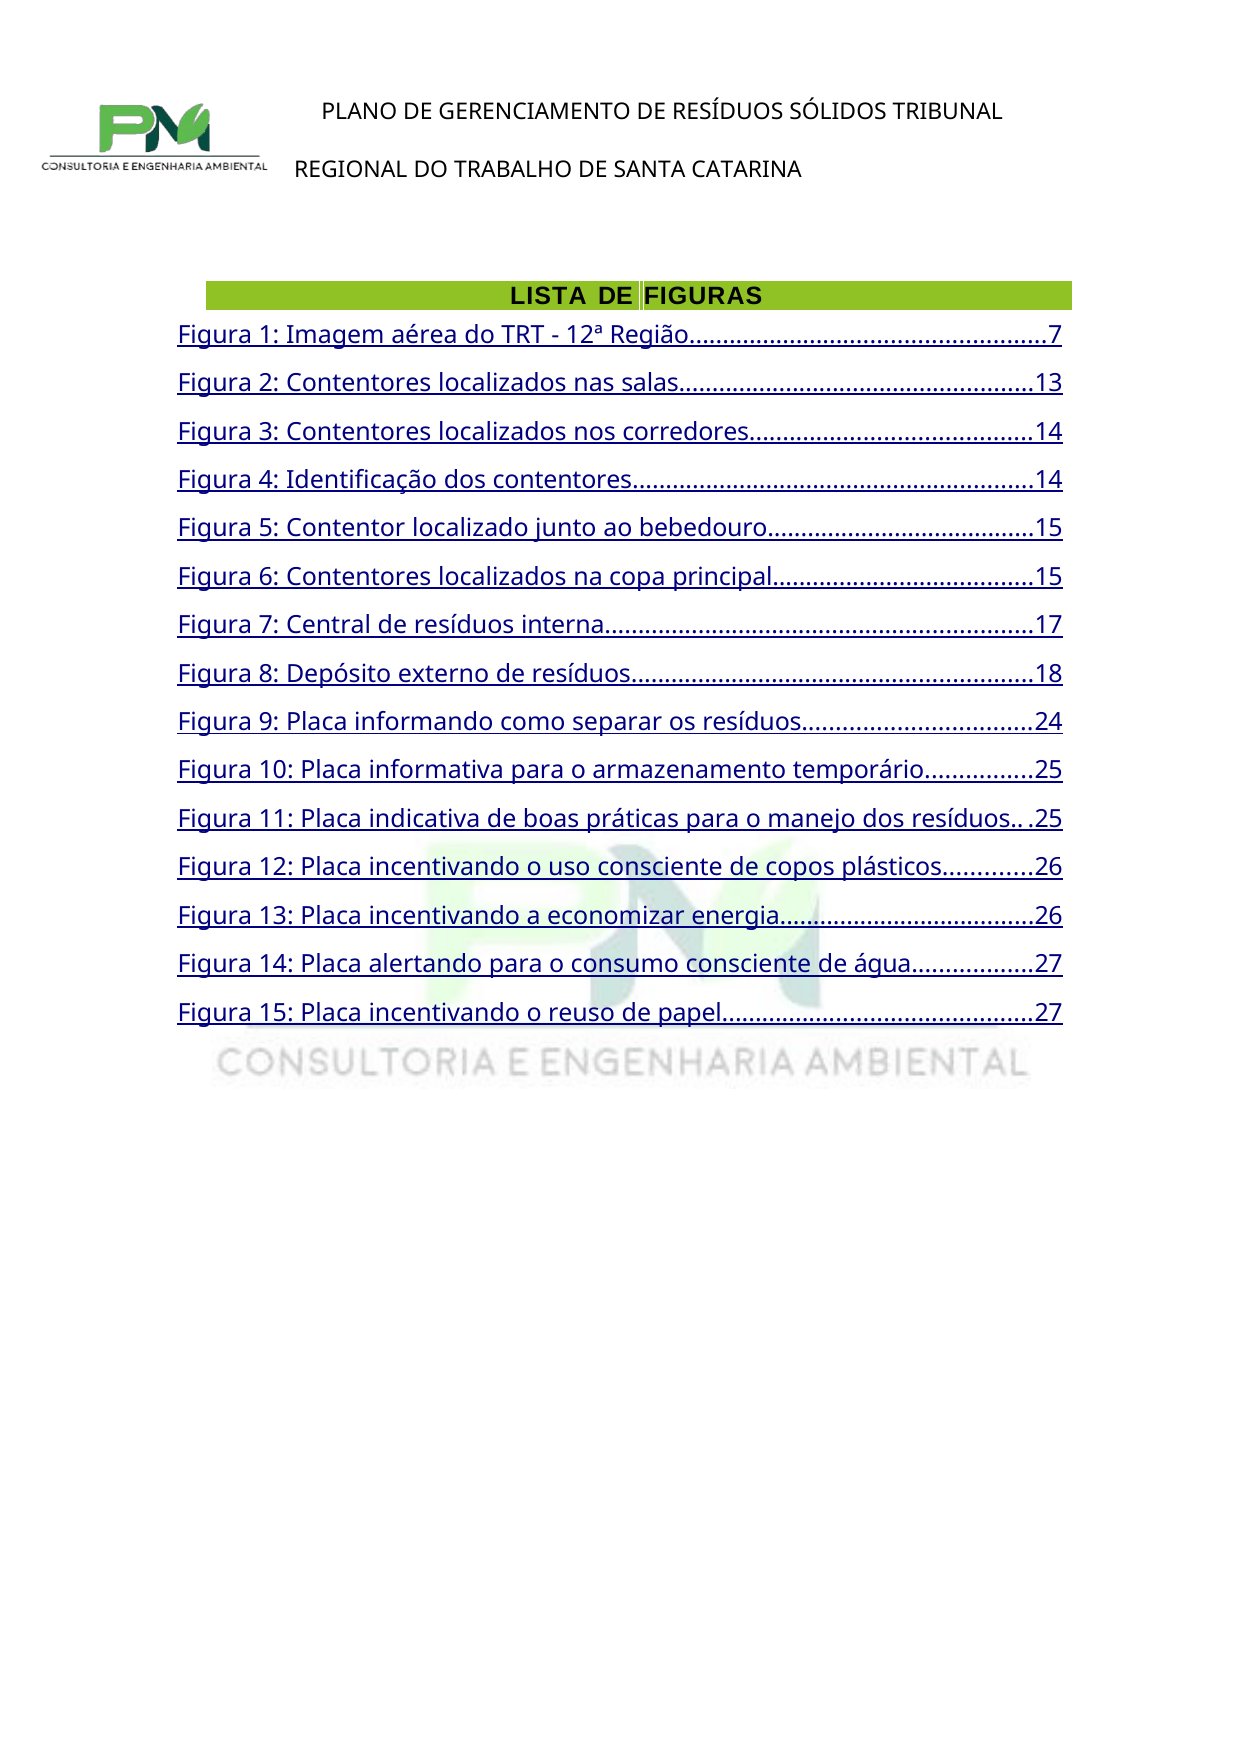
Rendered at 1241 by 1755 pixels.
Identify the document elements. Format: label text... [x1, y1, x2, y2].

text Figura 11: Placa indicativa de boas práticas para o manejo dos resíduos. 25 [177, 801, 1216, 835]
text Figura 5: Contentor localizado junto ao bebedouro. 15 [177, 510, 1216, 544]
text Figura 6: Contentores localizados na copa principal. 15 [177, 558, 1216, 592]
text Figura 7: Central de resíduos interna 17 [177, 607, 1216, 641]
text Figura 8: Depósito externo de resíduos 18 [177, 655, 1216, 689]
text Figura 3: Contentores localizados nos corredores. 14 [177, 413, 1216, 447]
text PLANO DE GERENCIAMENTO DE RESÍDUOS SÓLIDOS TRIBUNAL REGIONAL DO TRABALHO DE SANTA CATARINA [294, 94, 1030, 184]
text LISTA DE FIGURAS [206, 281, 1216, 310]
text Figura 1: Imagem aérea do TRT - 12ª Região 7 [177, 316, 1216, 350]
text Figura 10: Placa informativa para o armazenamento temporário 25 [177, 752, 1216, 786]
text Figura 4: Identificação dos contentores 14 [177, 461, 1216, 496]
text Figura 12: Placa incentivando o uso consciente de copos plásticos. 26 [1031, 849, 1216, 883]
text Figura 15: Placa incentivando o reuso de papel. 27 [1031, 994, 1216, 1028]
text Figura 9: Placa informando como separar os resíduos. 24 [177, 704, 1216, 738]
text Figura 2: Contentores localizados nas salas. 13 [177, 364, 1216, 399]
text Figura 13: Placa incentivando a economizar energia. 26 [1031, 898, 1216, 932]
text Figura 14: Placa alertando para o consumo consciente de água 27 [1031, 946, 1216, 980]
